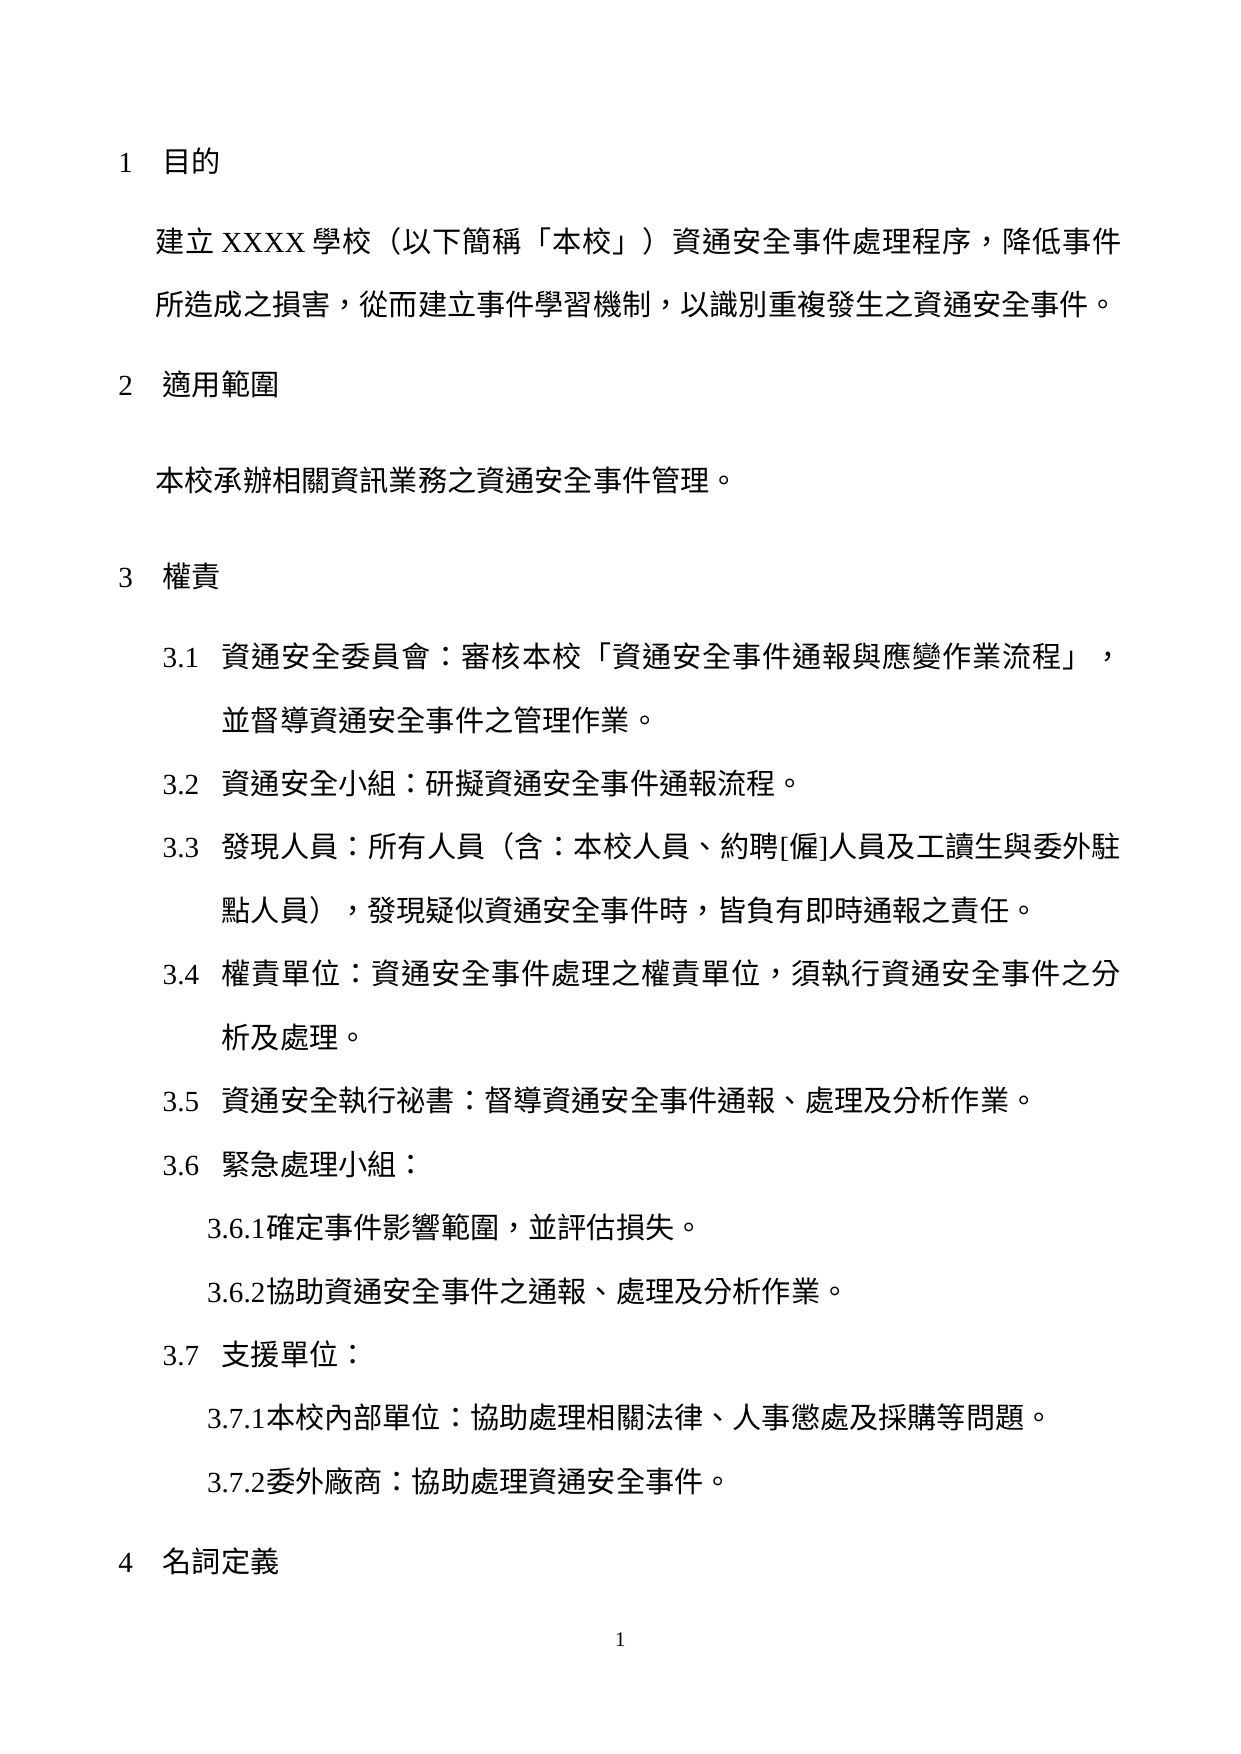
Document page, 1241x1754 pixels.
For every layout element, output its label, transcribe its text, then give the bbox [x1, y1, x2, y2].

subtitle 目的 [118, 122, 1122, 197]
list 緊急處理小組： [162, 1141, 1122, 1183]
list 資通安全小組：研擬資通安全事件通報流程。 [162, 761, 1122, 803]
list 權責單位：資通安全事件處理之權責單位，須執行資通安全事件之分析及處理。 [162, 951, 1122, 1057]
list 協助資通安全事件之通報、處理及分析作業。 [207, 1268, 1122, 1310]
text 本校承辦相關資訊業務之資通安全事件管理。 [155, 441, 1122, 516]
list 確定事件影響範圍，並評估損失。 [207, 1205, 1122, 1247]
list 支援單位： [162, 1332, 1122, 1374]
subtitle 權責 [118, 538, 1122, 613]
list 委外廠商：協助處理資通安全事件。 [207, 1458, 1122, 1501]
list 資通安全執行祕書：督導資通安全事件通報、處理及分析作業。 [162, 1078, 1122, 1120]
list 發現人員：所有人員（含：本校人員、約聘[僱]人員及工讀生與委外駐點人員），發現疑似資通安全事件時，皆負有即時通報之責任。 [162, 824, 1122, 930]
subtitle 名詞定義 [118, 1522, 1122, 1597]
list 資通安全委員會：審核本校「資通安全事件通報與應變作業流程」，並督導資通安全事件之管理作業。 [162, 634, 1122, 739]
subtitle 適用範圍 [118, 345, 1122, 420]
text 建立XXXX學校（以下簡稱「本校」）資通安全事件處理程序，降低事件所造成之損害，從而建立事件學習機制，以識別重複發生之資通安全事件。 [155, 218, 1122, 324]
list 本校內部單位：協助處理相關法律、人事懲處及採購等問題。 [207, 1395, 1122, 1437]
